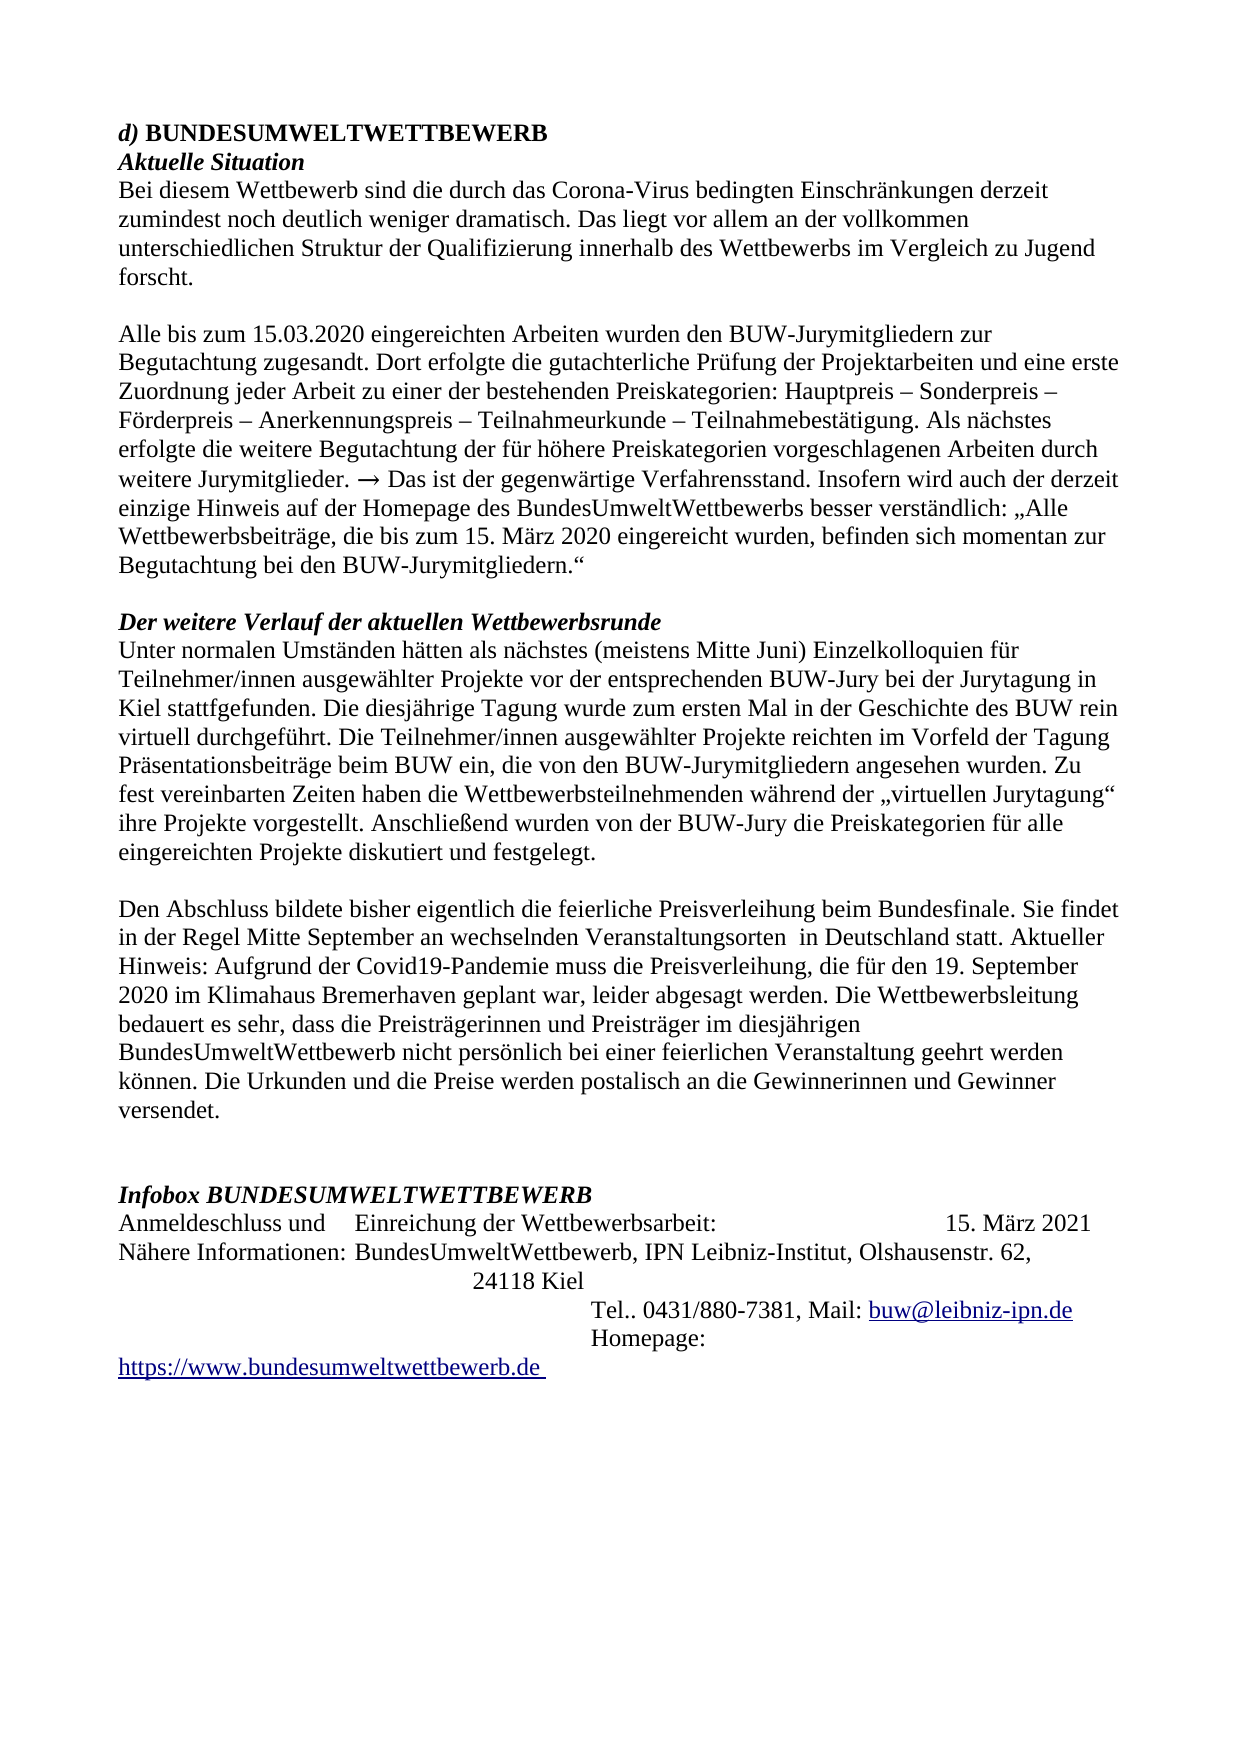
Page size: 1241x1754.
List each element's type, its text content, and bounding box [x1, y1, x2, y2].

text Der weitere Verlauf der aktuellen Wettbewerbsrunde [118, 607, 1122, 636]
text Infobox BUNDESUMWELTWETTBEWERB [118, 1180, 1122, 1208]
text Bei diesem Wettbewerb sind die durch das Corona-Virus bedingten Einschränkungen derzeit zumindest noch deutlich weniger dramatisch. Das liegt vor allem an der vollkommen unterschiedlichen Struktur der Qualifizierung innerhalb des Wettbewerbs im Vergleich zu Jugend forscht. [118, 176, 1122, 291]
text Unter normalen Umständen hätten als nächstes (meistens Mitte Juni) Einzelkolloquien für Teilnehmer/innen ausgewählter Projekte vor der entsprechenden BUW-Jury bei der Jurytagung in Kiel stattfgefunden. Die diesjährige Tagung wurde zum ersten Mal in der Geschichte des BUW rein virtuell durchgeführt. Die Teilnehmer/innen ausgewählter Projekte reichten im Vorfeld der Tagung Präsentationsbeiträge beim BUW ein, die von den BUW-Jurymitgliedern angesehen wurden. Zu fest vereinbarten Zeiten haben die Wettbewerbsteilnehmenden während der „virtuellen Jurytagung“ ihre Projekte vorgestellt. Anschließend wurden von der BUW-Jury die Preiskategorien für alle eingereichten Projekte diskutiert und festgelegt. [118, 636, 1122, 866]
text Tel.. 0431/880-7381, Mail: buw@leibniz-ipn.de [118, 1295, 1122, 1323]
text Nähere Informationen: BundesUmweltWettbewerb, IPN Leibniz-Institut, Olshausenstr. 62, 24118 Kiel [118, 1237, 1122, 1295]
text Aktuelle Situation [118, 147, 1122, 176]
text Alle bis zum 15.03.2020 eingereichten Arbeiten wurden den BUW-Jurymitgliedern zur Begutachtung zugesandt. Dort erfolgte die gutachterliche Prüfung der Projektarbeiten und eine erste Zuordnung jeder Arbeit zu einer der bestehenden Preiskategorien: Hauptpreis – Sonderpreis – Förderpreis – Anerkennungspreis – Teilnahmeurkunde – Teilnahmebestätigung. Als nächstes erfolgte die weitere Begutachtung der für höhere Preiskategorien vorgeschlagenen Arbeiten durch weitere Jurymitglieder. → Das ist der gegenwärtige Verfahrensstand. Insofern wird auch der derzeit einzige Hinweis auf der Homepage des BundesUmweltWettbewerbs besser verständlich: „Alle Wettbewerbsbeiträge, die bis zum 15. März 2020 eingereicht wurden, befinden sich momentan zur Begutachtung bei den BUW-Jurymitgliedern.“ [118, 319, 1122, 579]
text Homepage: https://www.bundesumweltwettbewerb.de [118, 1323, 1122, 1381]
text d) BUNDESUMWELTWETTBEWERB [118, 118, 1122, 147]
text Den Abschluss bildete bisher eigentlich die feierliche Preisverleihung beim Bundesfinale. Sie findet in der Regel Mitte September an wechselnden Veranstaltungsorten in Deutschland statt. Aktueller Hinweis: Aufgrund der Covid19-Pandemie muss die Preisverleihung, die für den 19. September 2020 im Klimahaus Bremerhaven geplant war, leider abgesagt werden. Die Wettbewerbsleitung bedauert es sehr, dass die Preisträgerinnen und Preisträger im diesjährigen BundesUmweltWettbewerb nicht persönlich bei einer feierlichen Veranstaltung geehrt werden können. Die Urkunden und die Preise werden postalisch an die Gewinnerinnen und Gewinner versendet. [118, 894, 1122, 1124]
text Anmeldeschluss und Einreichung der Wettbewerbsarbeit: 15. März 2021 [118, 1208, 1122, 1237]
